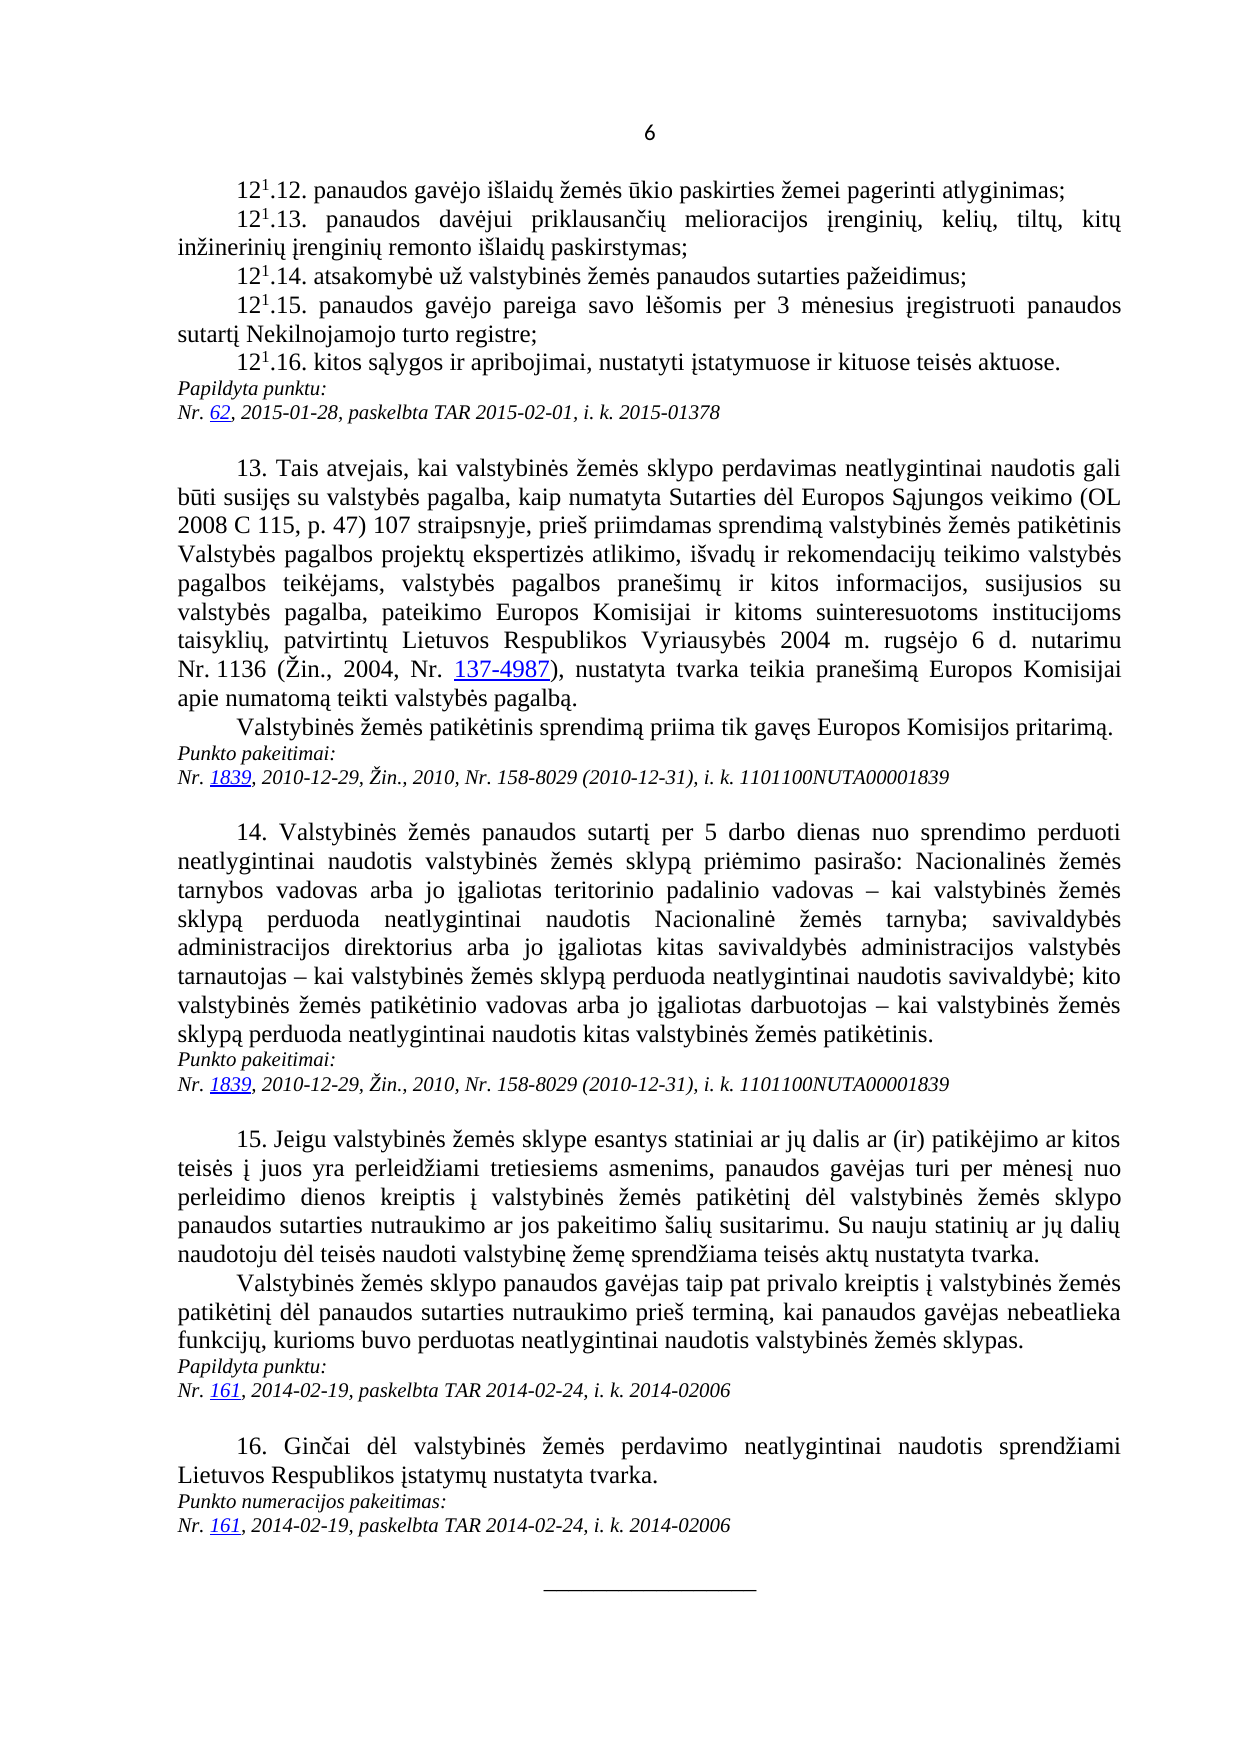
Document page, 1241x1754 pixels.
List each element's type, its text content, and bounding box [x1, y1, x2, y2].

text 121.12. panaudos gavėjo išlaidų žemės ūkio paskirties žemei pagerinti atlyginimas; [177, 175, 1122, 204]
text 16. Ginčai dėl valstybinės žemės perdavimo neatlygintinai naudotis sprendžiami Lietuvos Respublikos įstatymų nustatyta tvarka. [177, 1431, 1122, 1489]
text 121.13. panaudos davėjui priklausančių melioracijos įrenginių, kelių, tiltų, kitų inžinerinių įrenginių remonto išlaidų paskirstymas; [177, 204, 1122, 261]
text Nr. 161, 2014-02-19, paskelbta TAR 2014-02-24, i. k. 2014-02006 [177, 1513, 1122, 1537]
text 121.15. panaudos gavėjo pareiga savo lėšomis per 3 mėnesius įregistruoti panaudos sutartį Nekilnojamojo turto registre; [177, 290, 1122, 347]
text Nr. 1839, 2010-12-29, Žin., 2010, Nr. 158-8029 (2010-12-31), i. k. 1101100NUTA00001839 [177, 764, 1122, 789]
text _________________ [177, 1566, 1122, 1594]
text Punkto numeracijos pakeitimas: [177, 1489, 1122, 1513]
text 15. Jeigu valstybinės žemės sklype esantys statiniai ar jų dalis ar (ir) patikėjimo ar kitos teisės į juos yra perleidžiami tretiesiems asmenims, panaudos gavėjas turi per mėnesį nuo perleidimo dienos kreiptis į valstybinės žemės patikėtinį dėl valstybinės žemės sklypo panaudos sutarties nutraukimo ar jos pakeitimo šalių susitarimu. Su nauju statinių ar jų dalių naudotoju dėl teisės naudoti valstybinę žemę sprendžiama teisės aktų nustatyta tvarka. [177, 1124, 1122, 1268]
text Valstybinės žemės sklypo panaudos gavėjas taip pat privalo kreiptis į valstybinės žemės patikėtinį dėl panaudos sutarties nutraukimo prieš terminą, kai panaudos gavėjas nebeatlieka funkcijų, kurioms buvo perduotas neatlygintinai naudotis valstybinės žemės sklypas. [177, 1268, 1122, 1354]
text Papildyta punktu: [177, 376, 1122, 400]
text 13. Tais atvejais, kai valstybinės žemės sklypo perdavimas neatlygintinai naudotis gali būti susijęs su valstybės pagalba, kaip numatyta Sutarties dėl Europos Sąjungos veikimo (OL 2008 C 115, p. 47) 107 straipsnyje, prieš priimdamas sprendimą valstybinės žemės patikėtinis Valstybės pagalbos projektų ekspertizės atlikimo, išvadų ir rekomendacijų teikimo valstybės pagalbos teikėjams, valstybės pagalbos pranešimų ir kitos informacijos, susijusios su valstybės pagalba, pateikimo Europos Komisijai ir kitoms suinteresuotoms institucijoms taisyklių, patvirtintų Lietuvos Respublikos Vyriausybės 2004 m. rugsėjo 6 d. nutarimu Nr. 1136 (Žin., 2004, Nr. 137-4987), nustatyta tvarka teikia pranešimą Europos Komisijai apie numatomą teikti valstybės pagalbą. [177, 453, 1122, 712]
text Nr. 161, 2014-02-19, paskelbta TAR 2014-02-24, i. k. 2014-02006 [177, 1378, 1122, 1402]
text 121.16. kitos sąlygos ir apribojimai, nustatyti įstatymuose ir kituose teisės aktuose. [177, 347, 1122, 376]
text 121.14. atsakomybė už valstybinės žemės panaudos sutarties pažeidimus; [177, 261, 1122, 290]
text Punkto pakeitimai: [177, 1047, 1122, 1071]
text 14. Valstybinės žemės panaudos sutartį per 5 darbo dienas nuo sprendimo perduoti neatlygintinai naudotis valstybinės žemės sklypą priėmimo pasirašo: Nacionalinės žemės tarnybos vadovas arba jo įgaliotas teritorinio padalinio vadovas – kai valstybinės žemės sklypą perduoda neatlygintinai naudotis Nacionalinė žemės tarnyba; savivaldybės administracijos direktorius arba jo įgaliotas kitas savivaldybės administracijos valstybės tarnautojas – kai valstybinės žemės sklypą perduoda neatlygintinai naudotis savivaldybė; kito valstybinės žemės patikėtinio vadovas arba jo įgaliotas darbuotojas – kai valstybinės žemės sklypą perduoda neatlygintinai naudotis kitas valstybinės žemės patikėtinis. [177, 817, 1122, 1047]
text Papildyta punktu: [177, 1354, 1122, 1378]
text Valstybinės žemės patikėtinis sprendimą priima tik gavęs Europos Komisijos pritarimą. [177, 712, 1122, 741]
text Nr. 1839, 2010-12-29, Žin., 2010, Nr. 158-8029 (2010-12-31), i. k. 1101100NUTA00001839 [177, 1071, 1122, 1096]
text Punkto pakeitimai: [177, 741, 1122, 764]
text Nr. 62, 2015-01-28, paskelbta TAR 2015-02-01, i. k. 2015-01378 [177, 400, 1122, 424]
